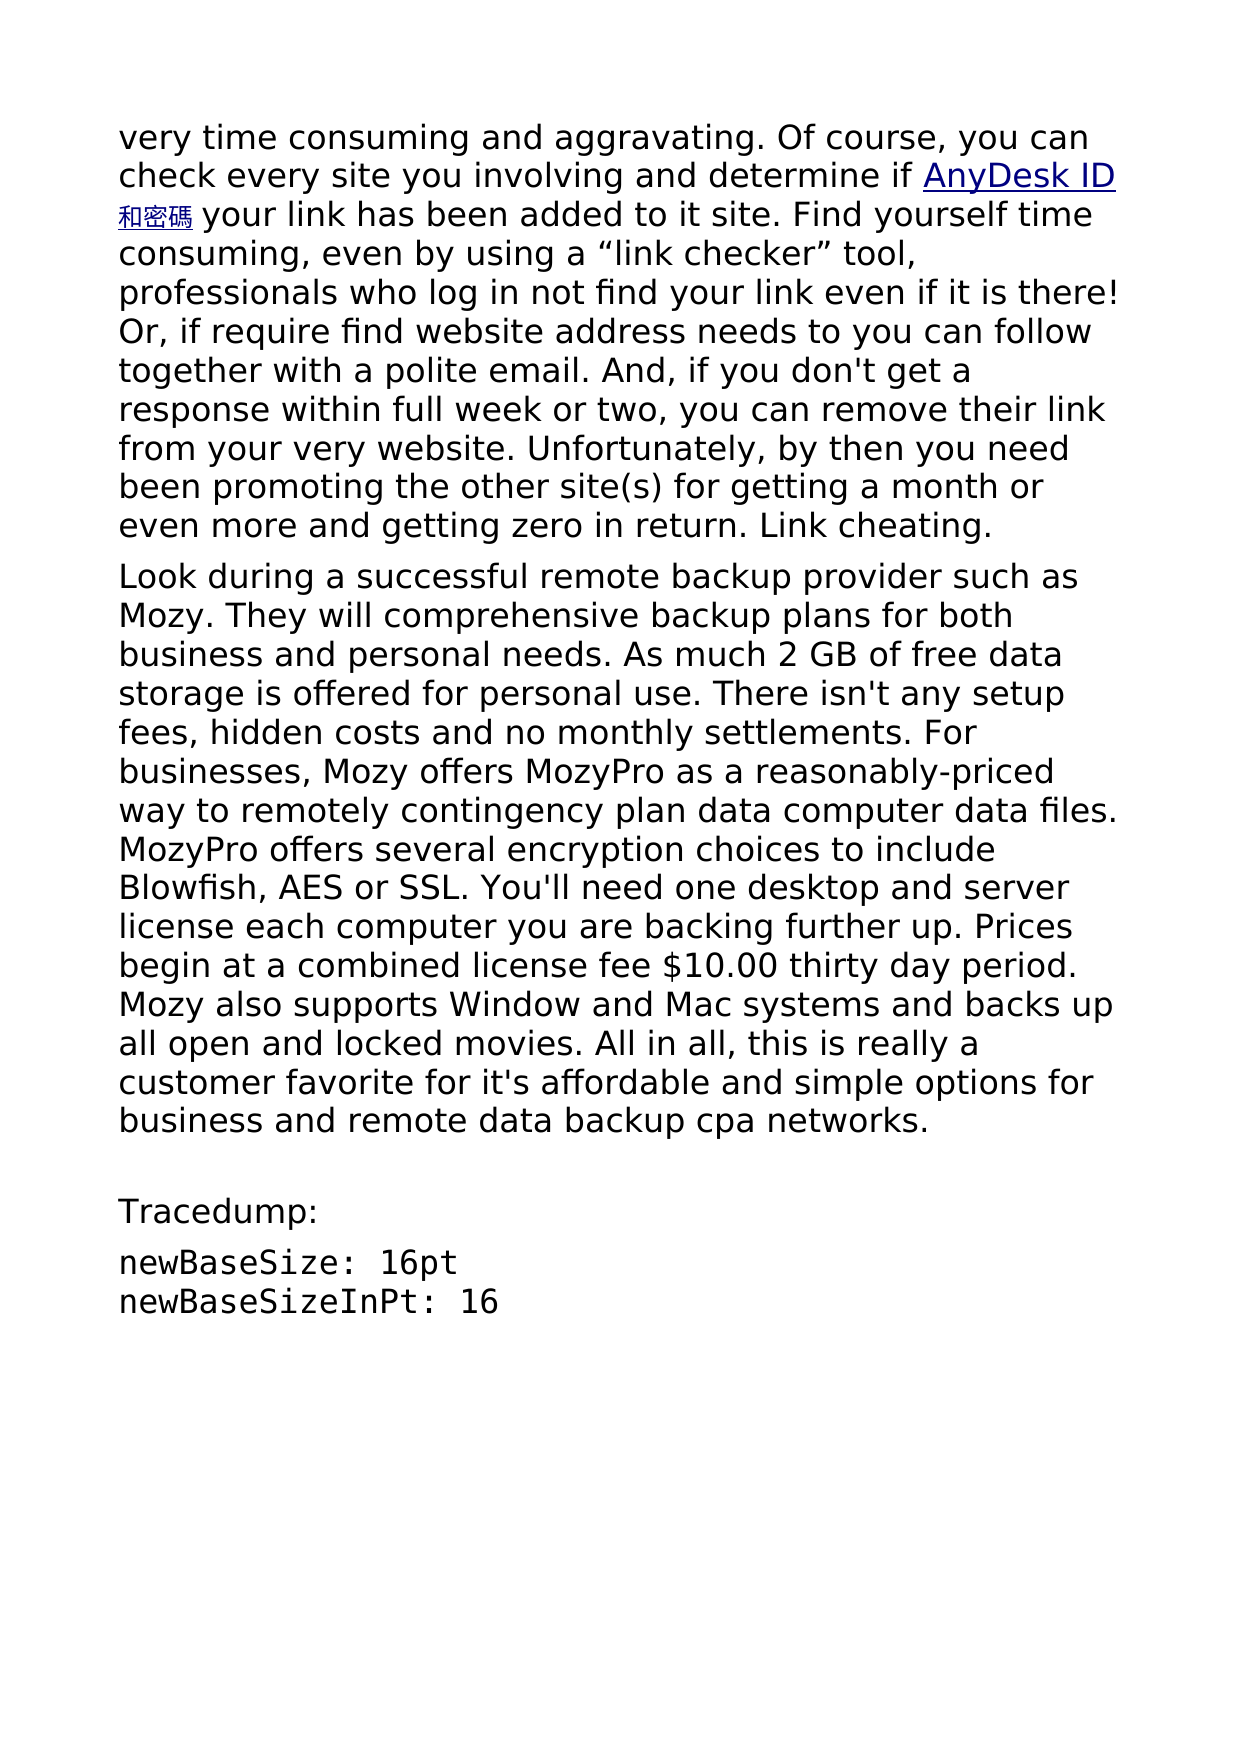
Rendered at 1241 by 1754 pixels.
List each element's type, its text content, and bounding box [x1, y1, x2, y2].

text newBaseSize: 16pt newBaseSizeInPt: 16 [118, 1243, 1122, 1321]
text Tracedump: [118, 1153, 1122, 1231]
text Look during a successful remote backup provider such as Mozy. They will comprehensive backup plans for both business and personal needs. As much 2 GB of free data storage is offered for personal use. There isn't any setup fees, hidden costs and no monthly settlements. For businesses, Mozy offers MozyPro as a reasonably-priced way to remotely contingency plan data computer data files. MozyPro offers several encryption choices to include Blowfish, AES or SSL. You'll need one desktop and server license each computer you are backing further up. Prices begin at a combined license fee $10.00 thirty day period. Mozy also supports Window and Mac systems and backs up all open and locked movies. All in all, this is really a customer favorite for it's affordable and simple options for business and remote data backup cpa networks. [118, 558, 1122, 1141]
text very time consuming and aggravating. Of course, you can check every site you involving and determine if AnyDesk ID 和密碼 your link has been added to it site. Find yourself time consuming, even by using a “link checker” tool, professionals who log in not find your link even if it is there! Or, if require find website address needs to you can follow together with a polite email. And, if you don't get a response within full week or two, you can remove their link from your very website. Unfortunately, by then you need been promoting the other site(s) for getting a month or even more and getting zero in return. Link cheating. [118, 118, 1122, 546]
